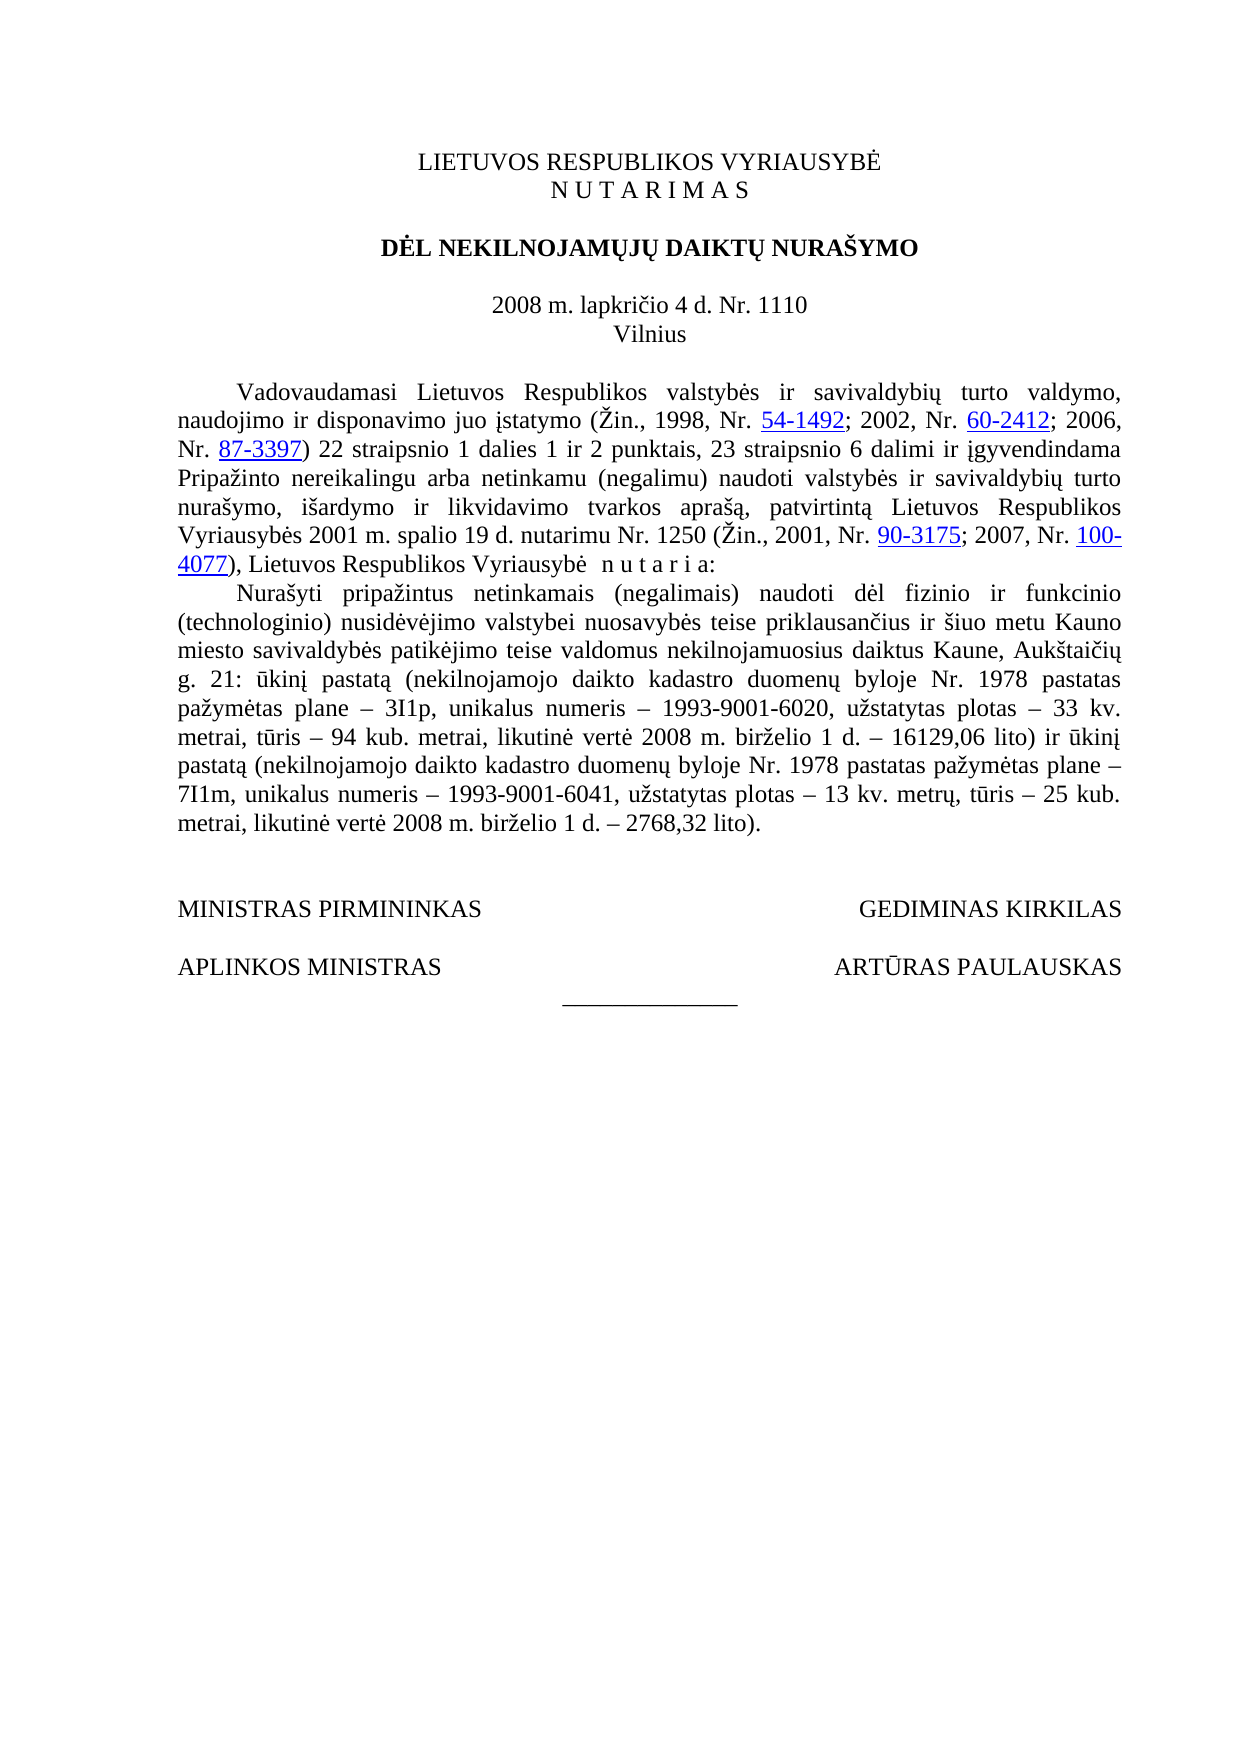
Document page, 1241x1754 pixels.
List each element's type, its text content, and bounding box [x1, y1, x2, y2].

text 2008 m. lapkričio 4 d. Nr. 1110 [177, 291, 1122, 319]
text Vilnius [177, 319, 1122, 348]
text MINISTRAS PIRMININKAS GEDIMINAS KIRKILAS [177, 894, 1122, 923]
text APLINKOS MINISTRAS ARTŪRAS PAULAUSKAS [177, 952, 1122, 981]
text DĖL NEKILNOJAMŲJŲ DAIKTŲ NURAŠYMO [177, 233, 1122, 262]
text NUTARIMAS [177, 176, 1122, 204]
text Vadovaudamasi Lietuvos Respublikos valstybės ir savivaldybių turto valdymo, naudojimo ir disponavimo juo įstatymo (Žin., 1998, Nr. 54-1492; 2002, Nr. 60-2412; 2006, Nr. 87-3397) 22 straipsnio 1 dalies 1 ir 2 punktais, 23 straipsnio 6 dalimi ir įgyvendindama Pripažinto nereikalingu arba netinkamu (negalimu) naudoti valstybės ir savivaldybių turto nurašymo, išardymo ir likvidavimo tvarkos aprašą, patvirtintą Lietuvos Respublikos Vyriausybės 2001 m. spalio 19 d. nutarimu Nr. 1250 (Žin., 2001, Nr. 90-3175; 2007, Nr. 100-4077), Lietuvos Respublikos Vyriausybė nutaria: [177, 377, 1122, 578]
text ______________ [177, 981, 1122, 1009]
text Nurašyti pripažintus netinkamais (negalimais) naudoti dėl fizinio ir funkcinio (technologinio) nusidėvėjimo valstybei nuosavybės teise priklausančius ir šiuo metu Kauno miesto savivaldybės patikėjimo teise valdomus nekilnojamuosius daiktus Kaune, Aukštaičių g. 21: ūkinį pastatą (nekilnojamojo daikto kadastro duomenų byloje Nr. 1978 pastatas pažymėtas plane – 3I1p, unikalus numeris – 1993-9001-6020, užstatytas plotas – 33 kv. metrai, tūris – 94 kub. metrai, likutinė vertė 2008 m. birželio 1 d. – 16129,06 lito) ir ūkinį pastatą (nekilnojamojo daikto kadastro duomenų byloje Nr. 1978 pastatas pažymėtas plane – 7I1m, unikalus numeris – 1993-9001-6041, užstatytas plotas – 13 kv. metrų, tūris – 25 kub. metrai, likutinė vertė 2008 m. birželio 1 d. – 2768,32 lito). [177, 578, 1122, 837]
text Lietuvos Respublikos Vyriausybė [177, 147, 1122, 176]
